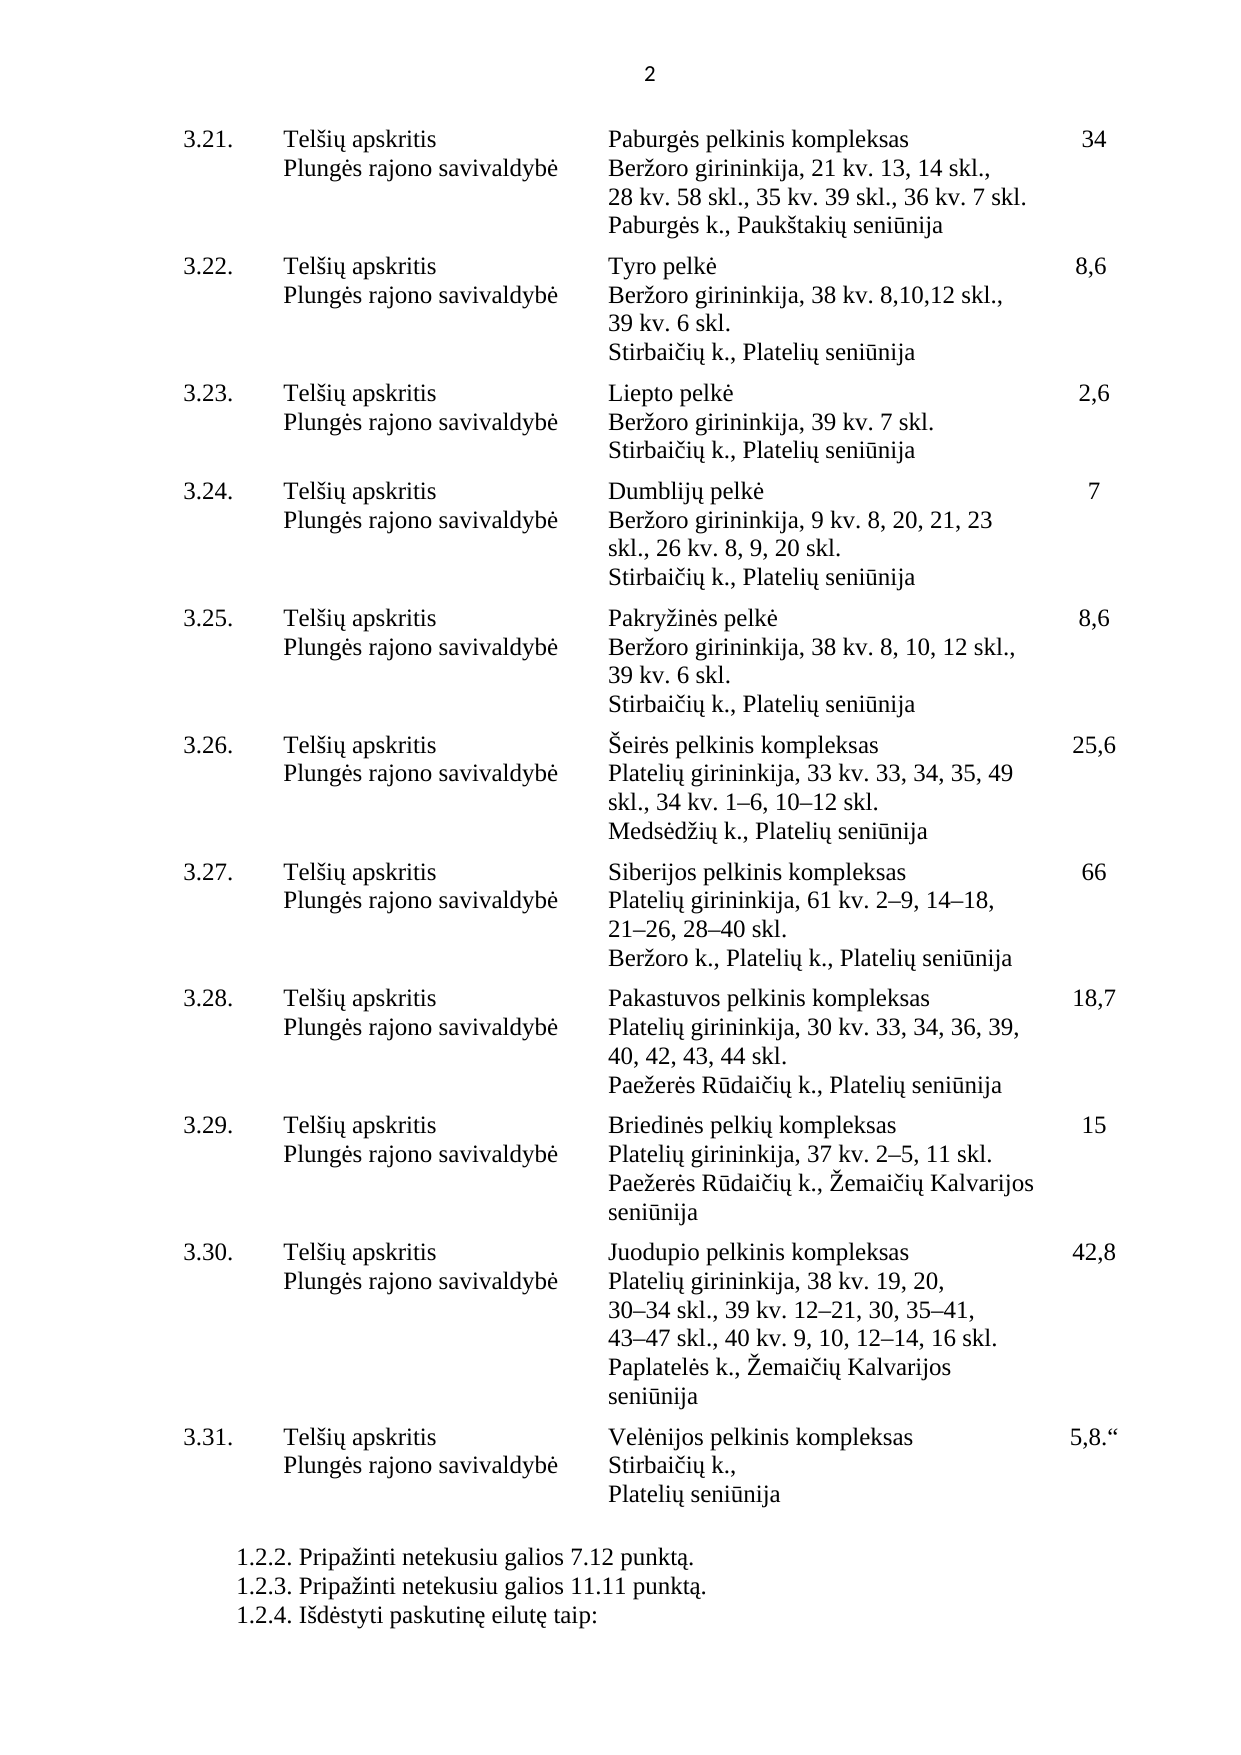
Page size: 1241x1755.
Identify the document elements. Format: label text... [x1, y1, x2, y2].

table_cell 3.28. [177, 978, 277, 1104]
table_cell Telšių apskritis Plungės rajono savivaldybė [277, 724, 602, 851]
table_cell 3.31. [177, 1416, 277, 1514]
table_cell 3.22. [177, 245, 277, 372]
table_cell Paburgės pelkinis kompleksas Beržoro girininkija, 21 kv. 13, 14 skl., 28 kv. 58 skl., 35 kv. 39 skl., 36 kv. 7 skl. Paburgės k., Paukštakių seniūnija [602, 118, 1045, 245]
table_cell Pakryžinės pelkė Beržoro girininkija, 38 kv. 8, 10, 12 skl., 39 kv. 6 skl. Stirbaičių k., Platelių seniūnija [602, 597, 1045, 724]
table_cell Pakastuvos pelkinis kompleksas Platelių girininkija, 30 kv. 33, 34, 36, 39, 40, 42, 43, 44 skl. Paežerės Rūdaičių k., Platelių seniūnija [602, 978, 1045, 1104]
table_cell Telšių apskritis Plungės rajono savivaldybė [277, 851, 602, 977]
table_cell Telšių apskritis Plungės rajono savivaldybė [277, 1104, 602, 1231]
table_cell Telšių apskritis Plungės rajono savivaldybė [277, 1231, 602, 1416]
text 1.2.4. Išdėstyti paskutinę eilutę taip: [177, 1600, 1122, 1629]
table_cell Briedinės pelkių kompleksas Platelių girininkija, 37 kv. 2–5, 11 skl. Paežerės Rūdaičių k., Žemaičių Kalvarijos seniūnija [602, 1104, 1045, 1231]
table_cell 3.26. [177, 724, 277, 851]
text 1.2.3. Pripažinti netekusiu galios 11.11 punktą. [177, 1571, 1122, 1600]
table_cell 15 [1045, 1104, 1143, 1231]
table_cell Telšių apskritis Plungės rajono savivaldybė [277, 245, 602, 372]
table_cell 3.29. [177, 1104, 277, 1231]
table_cell 25,6 [1045, 724, 1143, 851]
table_cell 3.27. [177, 851, 277, 977]
table_cell Dumblijų pelkė Beržoro girininkija, 9 kv. 8, 20, 21, 23 skl., 26 kv. 8, 9, 20 skl. Stirbaičių k., Platelių seniūnija [602, 470, 1045, 597]
table_cell 2,6 [1045, 372, 1143, 470]
table_cell 18,7 [1045, 978, 1143, 1104]
table_cell 34 [1045, 118, 1143, 245]
table_cell 3.30. [177, 1231, 277, 1416]
table_cell 3.21. [177, 118, 277, 245]
table_cell 3.24. [177, 470, 277, 597]
table_cell 3.23. [177, 372, 277, 470]
table_cell 7 [1045, 470, 1143, 597]
table_cell Telšių apskritis Plungės rajono savivaldybė [277, 118, 602, 245]
table_cell Liepto pelkė Beržoro girininkija, 39 kv. 7 skl. Stirbaičių k., Platelių seniūnija [602, 372, 1045, 470]
table_cell Telšių apskritis Plungės rajono savivaldybė [277, 1416, 602, 1514]
table_cell 42,8 [1045, 1231, 1143, 1416]
table_cell 3.25. [177, 597, 277, 724]
table_cell Siberijos pelkinis kompleksas Platelių girininkija, 61 kv. 2–9, 14–18, 21–26, 28–40 skl. Beržoro k., Platelių k., Platelių seniūnija [602, 851, 1045, 977]
table_cell 66 [1045, 851, 1143, 977]
table_cell 8,6 [1045, 245, 1143, 372]
table_cell Telšių apskritis Plungės rajono savivaldybė [277, 978, 602, 1104]
table_cell Telšių apskritis Plungės rajono savivaldybė [277, 372, 602, 470]
table_cell Juodupio pelkinis kompleksas Platelių girininkija, 38 kv. 19, 20, 30–34 skl., 39 kv. 12–21, 30, 35–41, 43–47 skl., 40 kv. 9, 10, 12–14, 16 skl. Paplatelės k., Žemaičių Kalvarijos seniūnija [602, 1231, 1045, 1416]
table_cell Šeirės pelkinis kompleksas Platelių girininkija, 33 kv. 33, 34, 35, 49 skl., 34 kv. 1–6, 10–12 skl. Medsėdžių k., Platelių seniūnija [602, 724, 1045, 851]
table_cell 8,6 [1045, 597, 1143, 724]
table_cell Tyro pelkė Beržoro girininkija, 38 kv. 8,10,12 skl., 39 kv. 6 skl. Stirbaičių k., Platelių seniūnija [602, 245, 1045, 372]
table_cell 5,8.“ [1045, 1416, 1143, 1514]
text 1.2.2. Pripažinti netekusiu galios 7.12 punktą. [177, 1542, 1122, 1571]
table_cell Telšių apskritis Plungės rajono savivaldybė [277, 597, 602, 724]
table_cell Telšių apskritis Plungės rajono savivaldybė [277, 470, 602, 597]
table_cell Velėnijos pelkinis kompleksas Stirbaičių k., Platelių seniūnija [602, 1416, 1045, 1514]
